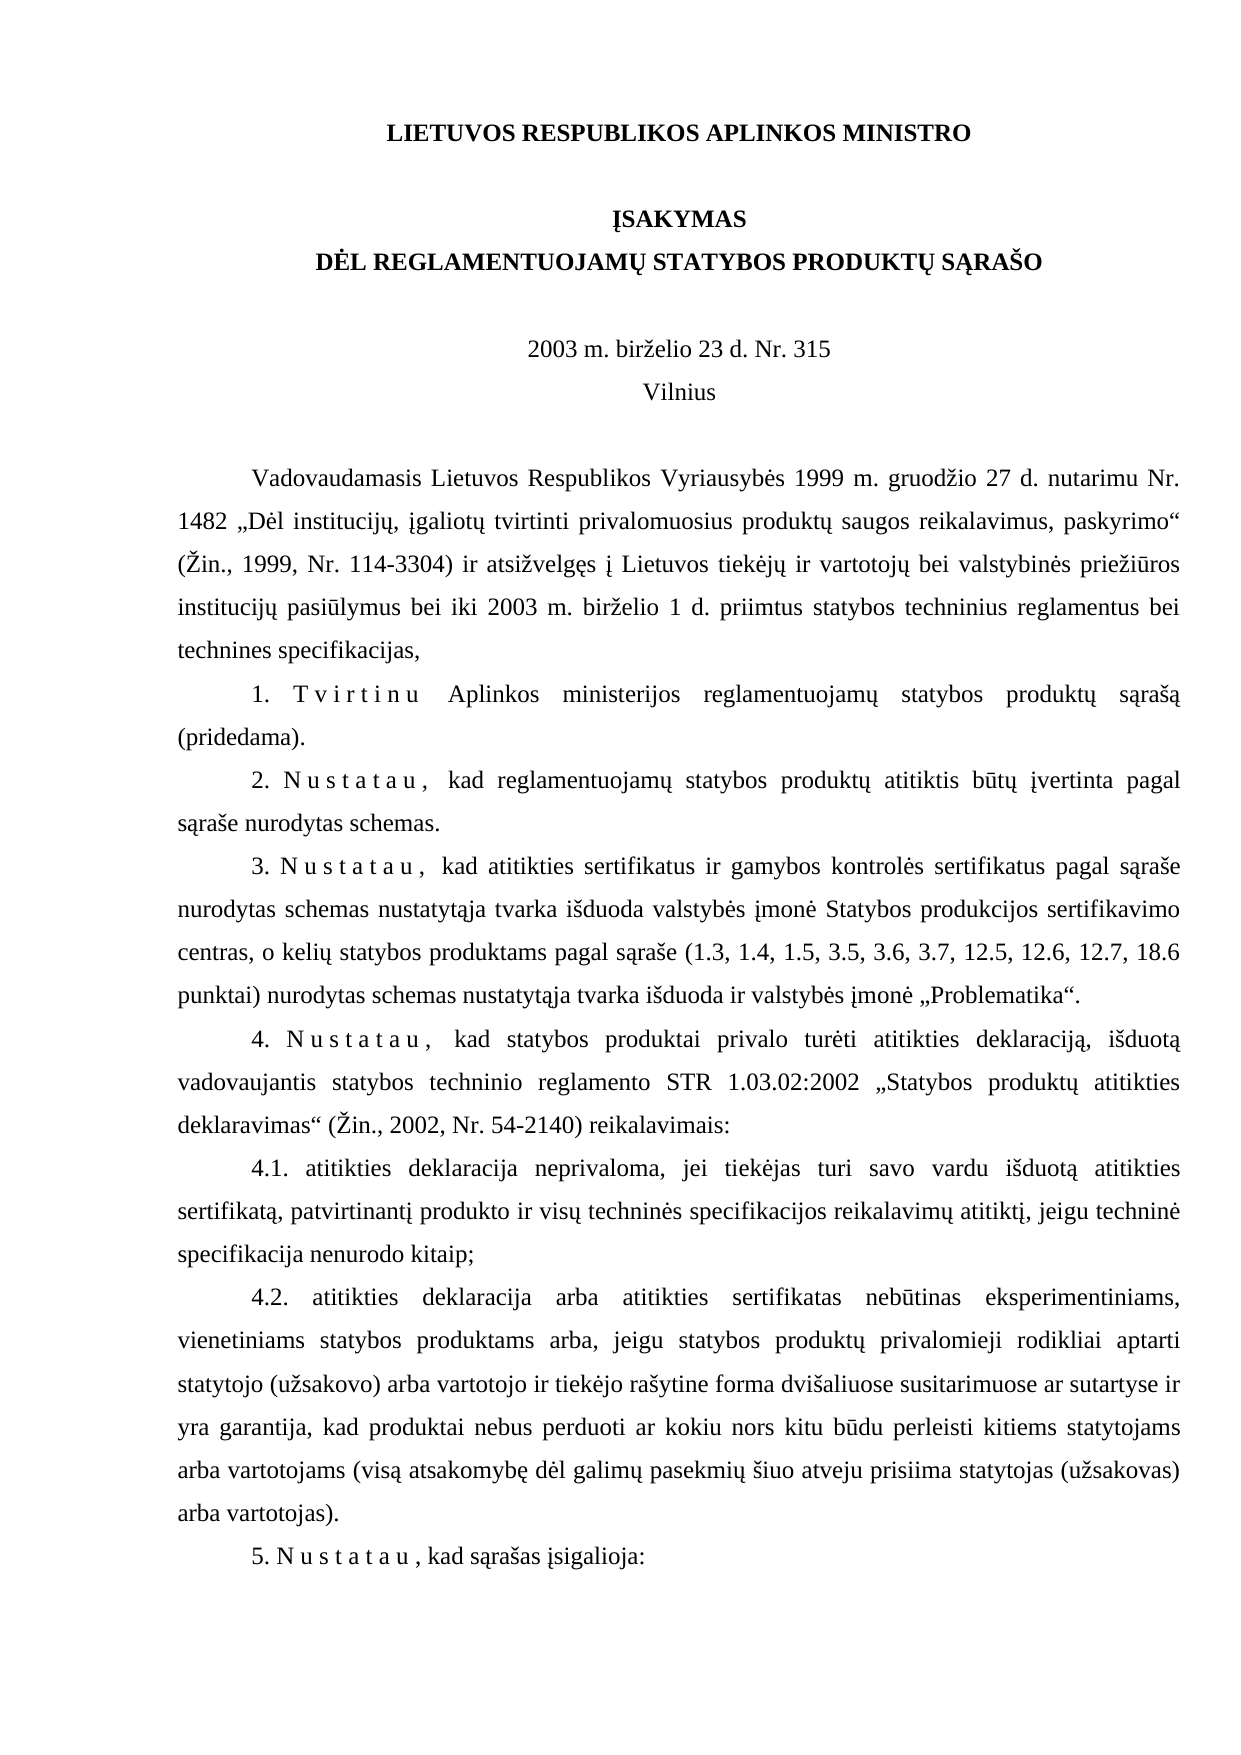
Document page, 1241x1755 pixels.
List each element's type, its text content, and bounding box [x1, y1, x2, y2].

text 1. Tvirtinu Aplinkos ministerijos reglamentuojamų statybos produktų sąrašą (pridedama). [177, 679, 1181, 751]
text 4.2. atitikties deklaracija arba atitikties sertifikatas nebūtinas eksperimentiniams, vienetiniams statybos produktams arba, jeigu statybos produktų privalomieji rodikliai aptarti statytojo (užsakovo) arba vartotojo ir tiekėjo rašytine forma dvišaliuose susitarimuose ar sutartyse ir yra garantija, kad produktai nebus perduoti ar kokiu nors kitu būdu perleisti kitiems statytojams arba vartotojams (visą atsakomybę dėl galimų pasekmių šiuo atveju prisiima statytojas (užsakovas) arba vartotojas). [177, 1282, 1181, 1527]
text 4. Nustatau, kad statybos produktai privalo turėti atitikties deklaraciją, išduotą vadovaujantis statybos techninio reglamento STR 1.03.02:2002 „Statybos produktų atitikties deklaravimas“ (Žin., 2002, Nr. 54-2140) reikalavimais: [177, 1024, 1181, 1139]
text 5. Nustatau, kad sąrašas įsigalioja: [177, 1541, 1181, 1570]
text 3. Nustatau, kad atitikties sertifikatus ir gamybos kontrolės sertifikatus pagal sąraše nurodytas schemas nustatytąja tvarka išduoda valstybės įmonė Statybos produkcijos sertifikavimo centras, o kelių statybos produktams pagal sąraše (1.3, 1.4, 1.5, 3.5, 3.6, 3.7, 12.5, 12.6, 12.7, 18.6 punktai) nurodytas schemas nustatytąja tvarka išduoda ir valstybės įmonė „Problematika“. [177, 851, 1181, 1009]
text 2003 m. birželio 23 d. Nr. 315 [177, 334, 1181, 362]
text Vilnius [177, 377, 1181, 406]
text 2. Nustatau, kad reglamentuojamų statybos produktų atitiktis būtų įvertinta pagal sąraše nurodytas schemas. [177, 765, 1181, 837]
text Vadovaudamasis Lietuvos Respublikos Vyriausybės 1999 m. gruodžio 27 d. nutarimu Nr. 1482 „Dėl institucijų, įgaliotų tvirtinti privalomuosius produktų saugos reikalavimus, paskyrimo“ (Žin., 1999, Nr. 114-3304) ir atsižvelgęs į Lietuvos tiekėjų ir vartotojų bei valstybinės priežiūros institucijų pasiūlymus bei iki 2003 m. birželio 1 d. priimtus statybos techninius reglamentus bei technines specifikacijas, [177, 463, 1181, 664]
text DĖL REGLAMENTUOJAMŲ STATYBOS PRODUKTŲ SĄRAŠO [177, 247, 1181, 276]
text LIETUVOS RESPUBLIKOS APLINKOS MINISTRO [177, 118, 1181, 147]
text 4.1. atitikties deklaracija neprivaloma, jei tiekėjas turi savo vardu išduotą atitikties sertifikatą, patvirtinantį produkto ir visų techninės specifikacijos reikalavimų atitiktį, jeigu techninė specifikacija nenurodo kitaip; [177, 1153, 1181, 1268]
text ĮSAKYMAS [177, 204, 1181, 233]
